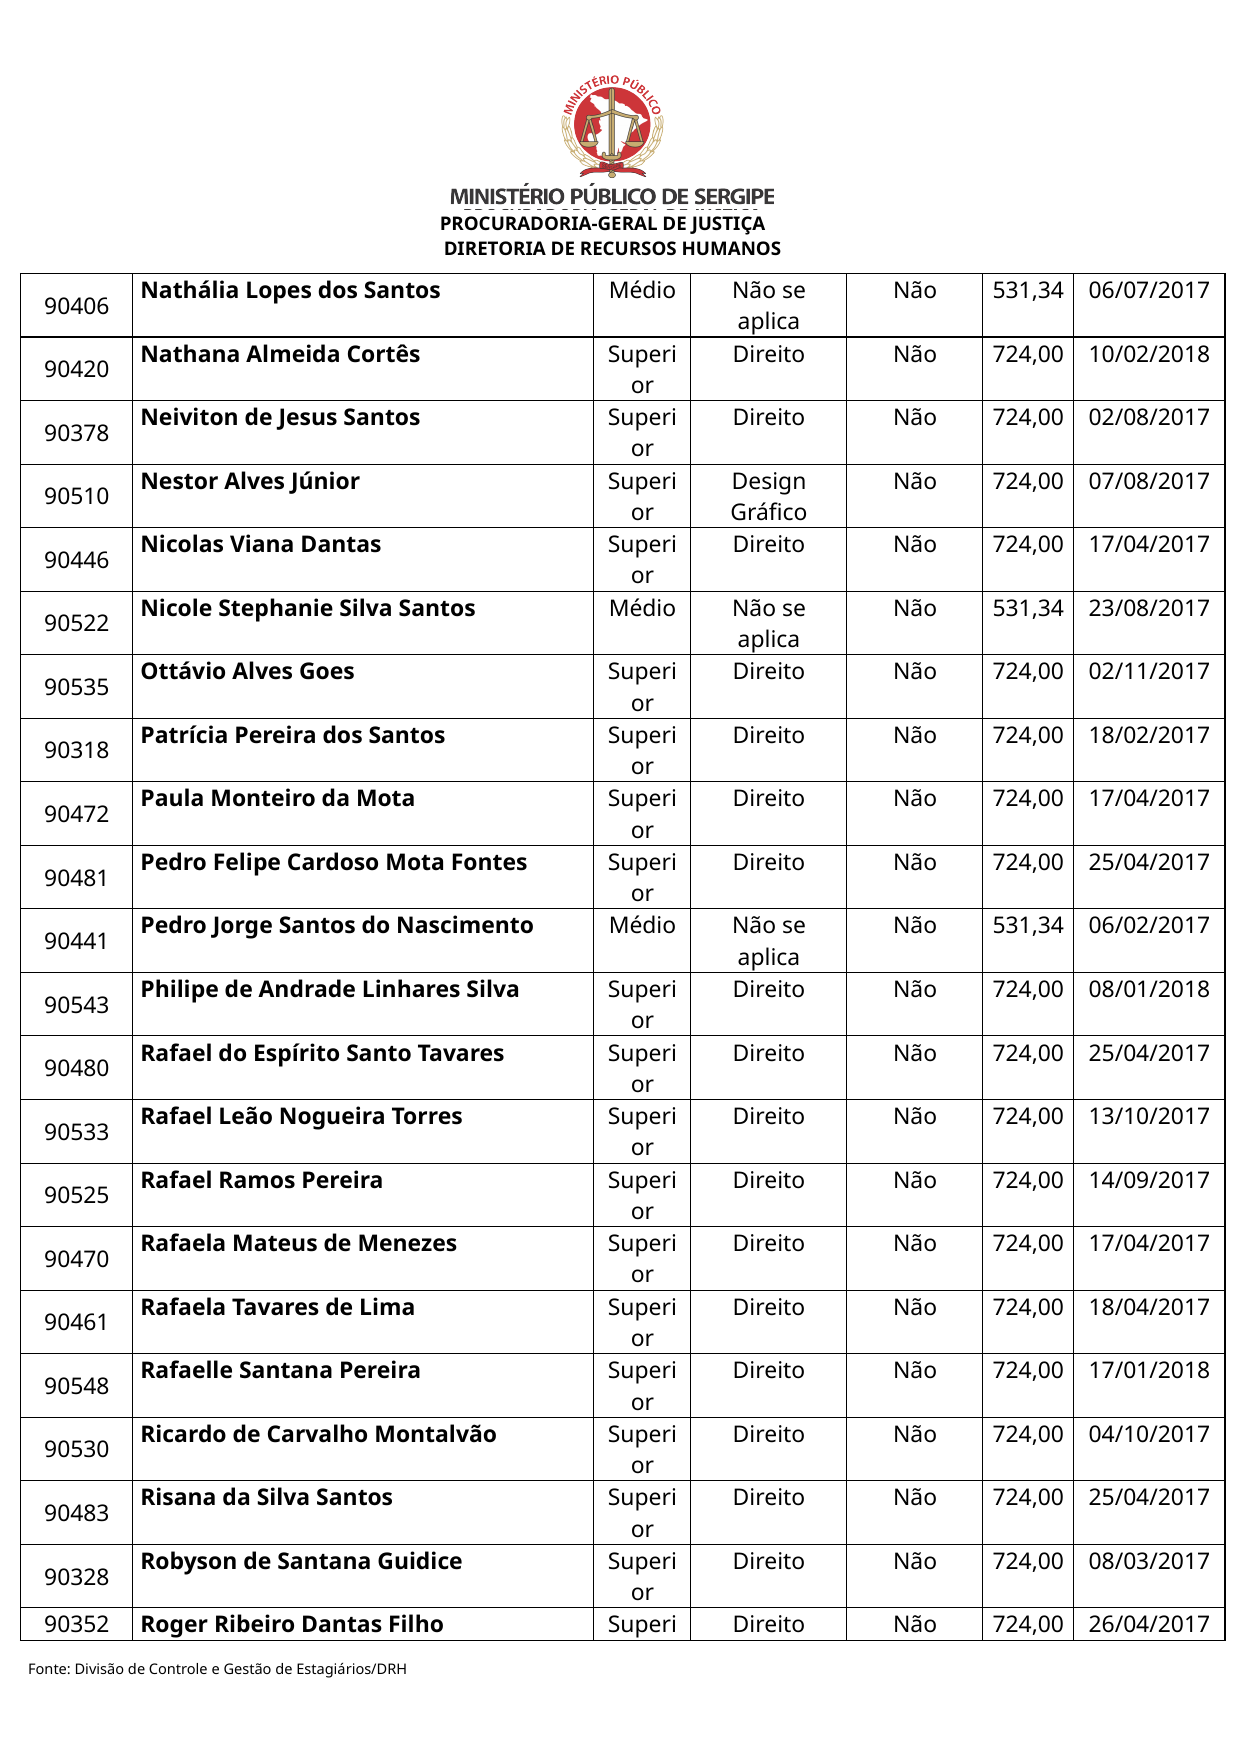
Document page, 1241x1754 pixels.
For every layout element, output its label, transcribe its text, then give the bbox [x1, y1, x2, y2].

table_cell Direito [691, 1164, 846, 1226]
table_cell Direito [691, 719, 846, 781]
table_cell Não [847, 338, 982, 400]
table_cell Superior [594, 1164, 690, 1226]
table_cell Não [847, 1291, 982, 1353]
table_cell 90525 [21, 1164, 132, 1226]
table_cell Rafaela Tavares de Lima [133, 1291, 593, 1353]
table_cell Superior [594, 782, 690, 845]
table_cell Neiviton de Jesus Santos [133, 401, 593, 463]
table_cell 724,00 [983, 1418, 1073, 1480]
table_cell Direito [691, 1036, 846, 1099]
table_cell 724,00 [983, 1481, 1073, 1544]
table_cell Direito [691, 1608, 846, 1639]
table_cell Superior [594, 846, 690, 908]
table_cell Não se aplica [691, 274, 846, 336]
table_cell 90533 [21, 1100, 132, 1162]
table_cell 25/04/2017 [1074, 846, 1224, 908]
table_cell 724,00 [983, 973, 1073, 1035]
table_cell 08/03/2017 [1074, 1545, 1224, 1607]
table_cell 724,00 [983, 1036, 1073, 1099]
table_cell Não se aplica [691, 909, 846, 972]
table_cell Risana da Silva Santos [133, 1481, 593, 1544]
table_cell 90461 [21, 1291, 132, 1353]
table_cell Direito [691, 655, 846, 718]
table_cell Direito [691, 338, 846, 400]
table_cell Superi [594, 1608, 690, 1639]
table_cell Patrícia Pereira dos Santos [133, 719, 593, 781]
table_cell Não [847, 1354, 982, 1417]
table_cell Direito [691, 1227, 846, 1289]
table_cell 17/04/2017 [1074, 1227, 1224, 1289]
table_cell Pedro Jorge Santos do Nascimento [133, 909, 593, 972]
table_cell 724,00 [983, 338, 1073, 400]
picture [450, 75, 774, 210]
table_cell 724,00 [983, 1164, 1073, 1226]
table_cell Não [847, 846, 982, 908]
table_cell 90548 [21, 1354, 132, 1417]
table_cell 90543 [21, 973, 132, 1035]
table_cell 724,00 [983, 401, 1073, 463]
table_cell 724,00 [983, 465, 1073, 527]
table_cell Direito [691, 1481, 846, 1544]
table_cell Direito [691, 1100, 846, 1162]
table_cell Nicolas Viana Dantas [133, 528, 593, 591]
table_cell 06/02/2017 [1074, 909, 1224, 972]
table_cell Superior [594, 1481, 690, 1544]
table_cell 08/01/2018 [1074, 973, 1224, 1035]
table_cell Não [847, 1164, 982, 1226]
table_cell Direito [691, 782, 846, 845]
table_cell 90483 [21, 1481, 132, 1544]
table_cell Não [847, 719, 982, 781]
table_cell 724,00 [983, 655, 1073, 718]
table_cell Direito [691, 973, 846, 1035]
table_cell 724,00 [983, 782, 1073, 845]
table_cell 531,34 [983, 274, 1073, 336]
table_cell 90406 [21, 274, 132, 336]
table_cell 07/08/2017 [1074, 465, 1224, 527]
table_cell Roger Ribeiro Dantas Filho [133, 1608, 593, 1639]
table_cell Ottávio Alves Goes [133, 655, 593, 718]
table_cell Rafael do Espírito Santo Tavares [133, 1036, 593, 1099]
table_cell 90472 [21, 782, 132, 845]
table_cell Nathália Lopes dos Santos [133, 274, 593, 336]
table_cell 724,00 [983, 1227, 1073, 1289]
table_cell Rafael Ramos Pereira [133, 1164, 593, 1226]
table_cell Nicole Stephanie Silva Santos [133, 592, 593, 654]
table_cell Ricardo de Carvalho Montalvão [133, 1418, 593, 1480]
table_cell Direito [691, 1545, 846, 1607]
table_cell 17/01/2018 [1074, 1354, 1224, 1417]
table_cell Superior [594, 1418, 690, 1480]
table_cell 724,00 [983, 846, 1073, 908]
table_cell 90328 [21, 1545, 132, 1607]
table_cell 90441 [21, 909, 132, 972]
table_cell Não [847, 1227, 982, 1289]
table_cell Superior [594, 1100, 690, 1162]
table_cell 90530 [21, 1418, 132, 1480]
table_cell Robyson de Santana Guidice [133, 1545, 593, 1607]
table_cell 90352 [21, 1608, 132, 1639]
table_cell 724,00 [983, 1100, 1073, 1162]
table_cell Superior [594, 1227, 690, 1289]
table_cell 90481 [21, 846, 132, 908]
table_cell 02/08/2017 [1074, 401, 1224, 463]
table_cell Não [847, 465, 982, 527]
table_cell 18/04/2017 [1074, 1291, 1224, 1353]
table_cell 17/04/2017 [1074, 782, 1224, 845]
table_cell Não [847, 592, 982, 654]
table_cell Superior [594, 465, 690, 527]
table_cell 13/10/2017 [1074, 1100, 1224, 1162]
table_cell Superior [594, 719, 690, 781]
table_cell 724,00 [983, 719, 1073, 781]
table_cell 90510 [21, 465, 132, 527]
table_cell 25/04/2017 [1074, 1036, 1224, 1099]
table_cell Médio [594, 592, 690, 654]
table_cell Não [847, 655, 982, 718]
table_cell 724,00 [983, 1608, 1073, 1639]
table_cell Não [847, 1036, 982, 1099]
table_cell 04/10/2017 [1074, 1418, 1224, 1480]
table_cell 724,00 [983, 1291, 1073, 1353]
table_cell Não [847, 528, 982, 591]
table_cell 724,00 [983, 1354, 1073, 1417]
table_cell Superior [594, 401, 690, 463]
table_cell Não [847, 1545, 982, 1607]
table_cell Superior [594, 338, 690, 400]
table_cell Paula Monteiro da Mota [133, 782, 593, 845]
table_cell Não [847, 909, 982, 972]
table_cell Direito [691, 401, 846, 463]
table_cell Design Gráfico [691, 465, 846, 527]
table_cell Superior [594, 1291, 690, 1353]
table_cell Superior [594, 528, 690, 591]
table_cell Não [847, 274, 982, 336]
table_cell Não [847, 973, 982, 1035]
table_cell 90378 [21, 401, 132, 463]
table_cell Não [847, 401, 982, 463]
table_cell Direito [691, 1354, 846, 1417]
table_cell Não se aplica [691, 592, 846, 654]
table_cell Não [847, 1481, 982, 1544]
table_cell 14/09/2017 [1074, 1164, 1224, 1226]
table_cell Direito [691, 528, 846, 591]
table_cell Superior [594, 973, 690, 1035]
table_cell 90480 [21, 1036, 132, 1099]
table_cell Philipe de Andrade Linhares Silva [133, 973, 593, 1035]
table_cell 724,00 [983, 528, 1073, 591]
table_cell Não [847, 1608, 982, 1639]
table_cell Direito [691, 1418, 846, 1480]
table_cell Superior [594, 655, 690, 718]
table_cell 90535 [21, 655, 132, 718]
table_cell Não [847, 782, 982, 845]
table_cell Direito [691, 1291, 846, 1353]
table_cell Não [847, 1418, 982, 1480]
table_cell Nathana Almeida Cortês [133, 338, 593, 400]
table_cell 17/04/2017 [1074, 528, 1224, 591]
table_cell 90522 [21, 592, 132, 654]
table_cell Médio [594, 274, 690, 336]
table_cell 90470 [21, 1227, 132, 1289]
table_cell Nestor Alves Júnior [133, 465, 593, 527]
table_cell 90318 [21, 719, 132, 781]
table_cell 90420 [21, 338, 132, 400]
table_cell 02/11/2017 [1074, 655, 1224, 718]
table_cell 18/02/2017 [1074, 719, 1224, 781]
table_cell Rafaelle Santana Pereira [133, 1354, 593, 1417]
table_cell 724,00 [983, 1545, 1073, 1607]
table_cell Pedro Felipe Cardoso Mota Fontes [133, 846, 593, 908]
table_cell Superior [594, 1545, 690, 1607]
table_cell 10/02/2018 [1074, 338, 1224, 400]
table_cell 23/08/2017 [1074, 592, 1224, 654]
table_cell 26/04/2017 [1074, 1608, 1224, 1639]
table_cell Rafaela Mateus de Menezes [133, 1227, 593, 1289]
table_cell 90446 [21, 528, 132, 591]
table_cell Superior [594, 1036, 690, 1099]
table_cell 531,34 [983, 909, 1073, 972]
table_cell 531,34 [983, 592, 1073, 654]
table_cell 25/04/2017 [1074, 1481, 1224, 1544]
table_cell Rafael Leão Nogueira Torres [133, 1100, 593, 1162]
table_cell 06/07/2017 [1074, 274, 1224, 336]
table_cell Superior [594, 1354, 690, 1417]
table_cell Não [847, 1100, 982, 1162]
table_cell Direito [691, 846, 846, 908]
table_cell Médio [594, 909, 690, 972]
